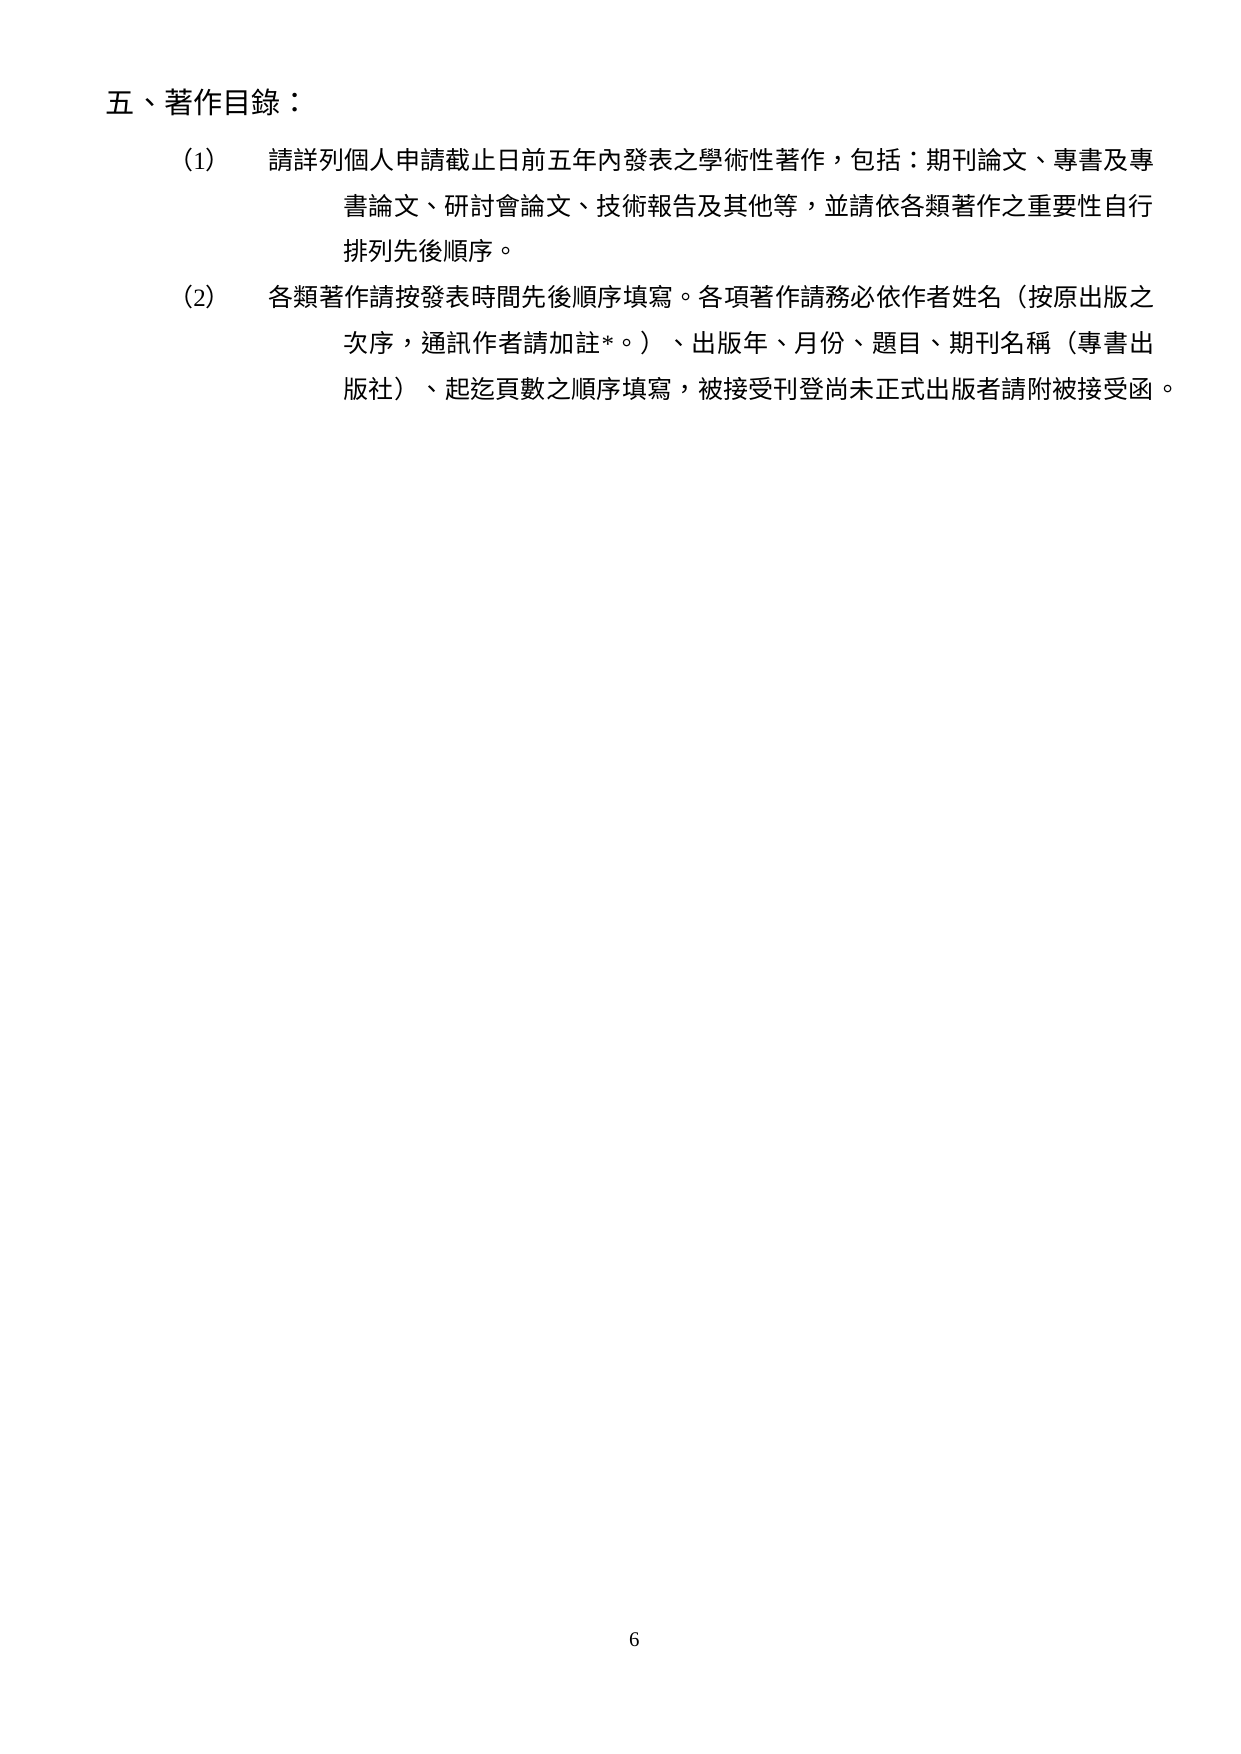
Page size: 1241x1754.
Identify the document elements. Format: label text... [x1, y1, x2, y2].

list 請詳列個人申請截止日前五年內發表之學術性著作，包括：期刊論文、專書及專書論文、研討會論文、技術報告及其他等，並請依各類著作之重要性自行排列先後順序。 [168, 132, 1156, 270]
list 各類著作請按發表時間先後順序填寫。各項著作請務必依作者姓名（按原出版之次序，通訊作者請加註*。）、出版年、月份、題目、期刊名稱（專書出版社）、起迄頁數之順序填寫，被接受刊登尚未正式出版者請附被接受函。 [168, 270, 1156, 453]
text 五、著作目錄： [106, 89, 1150, 120]
